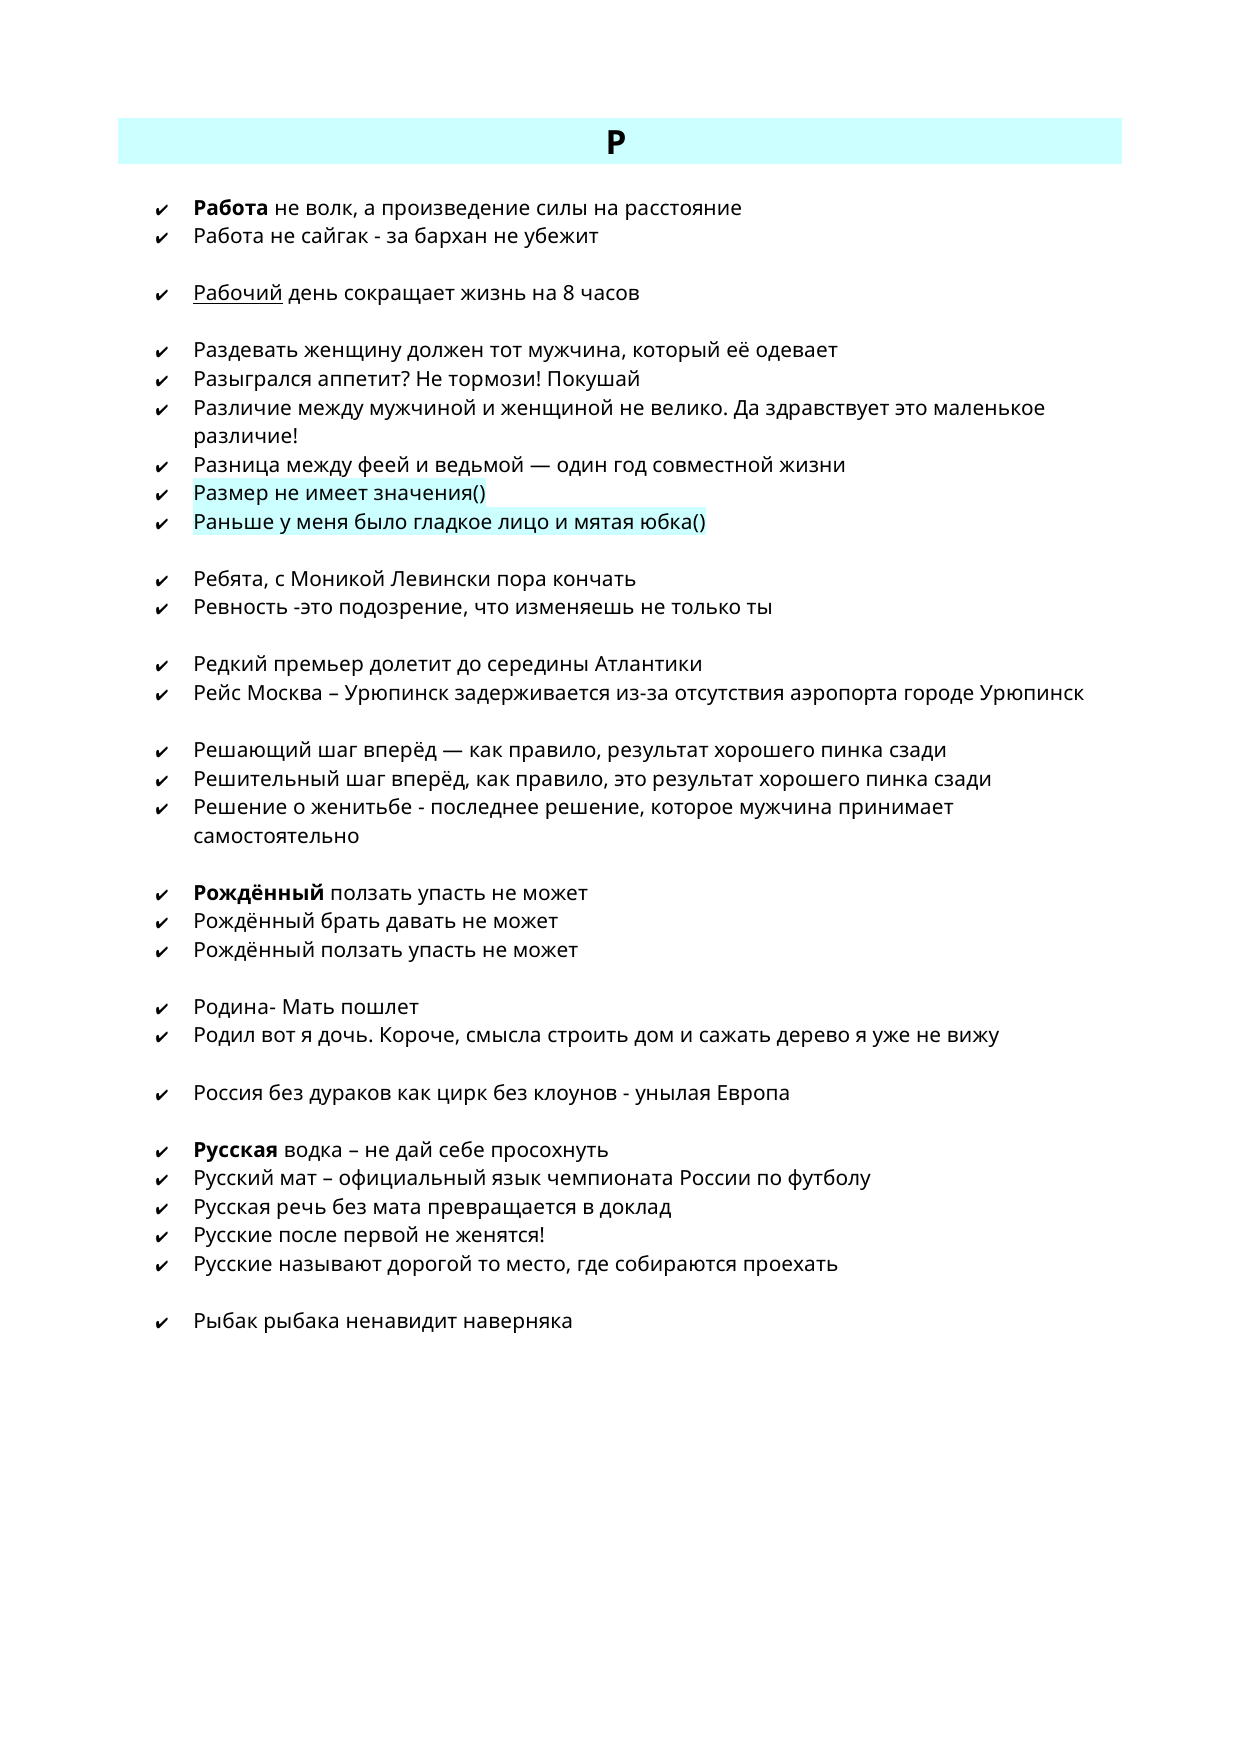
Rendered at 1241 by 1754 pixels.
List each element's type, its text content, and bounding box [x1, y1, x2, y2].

list Работа не сайгак - за бархан не убежит [156, 221, 1122, 250]
list Разница между феей и ведьмой — один год совместной жизни [156, 449, 1122, 478]
list Редкий премьер долетит до середины Атлантики [156, 649, 1122, 678]
list Русские называют дорогой то место, где собираются проехать [156, 1249, 1122, 1277]
list Рыбак рыбака ненавидит наверняка [156, 1306, 1122, 1334]
list Решение о женитьбе - последнее решение, которое мужчина принимает самостоятельно [156, 792, 1122, 849]
list Рождённый брать давать не может [156, 906, 1122, 935]
list Размер не имеет значения() [156, 478, 1122, 507]
list Русская водка – не дай себе просохнуть [156, 1134, 1122, 1163]
list Россия без дураков как цирк без клоунов - унылая Европа [156, 1077, 1122, 1106]
list Рабочий день сокращает жизнь на 8 часов [156, 278, 1122, 307]
list Ревность -это подозрение, что изменяешь не только ты [156, 592, 1122, 621]
list Родина- Мать пошлет [156, 992, 1122, 1020]
list Рождённый ползать упасть не может [156, 878, 1122, 906]
list Раньше у меня было гладкое лицо и мятая юбка() [156, 507, 1122, 535]
list Русские после первой не женятся! [156, 1220, 1122, 1249]
list Русский мат – официальный язык чемпионата России по футболу [156, 1163, 1122, 1192]
list Русская речь без мата превращается в доклад [156, 1192, 1122, 1220]
list Родил вот я дочь. Короче, смысла строить дом и сажать дерево я уже не вижу [156, 1020, 1122, 1049]
list Раздевать женщину должен тот мужчина, который её одевает [156, 335, 1122, 364]
list Ребята, с Моникой Левински пора кончать [156, 564, 1122, 592]
list Рождённый ползать упасть не может [156, 935, 1122, 963]
list Решающий шаг вперёд — как правило, результат хорошего пинка сзади [156, 735, 1122, 763]
list Различие между мужчиной и женщиной не велико. Да здравствует это маленькое различие! [156, 392, 1122, 449]
text Р [118, 118, 1122, 164]
list Рейс Москва – Урюпинск задерживается из-за отсутствия аэропорта городе Урюпинск [156, 678, 1122, 706]
list Разыгрался аппетит? Не тормози! Покушай [156, 364, 1122, 392]
list Решительный шаг вперёд, как правило, это результат хорошего пинка сзади [156, 763, 1122, 792]
list Работа не волк, а произведение силы на расстояние [156, 193, 1122, 221]
